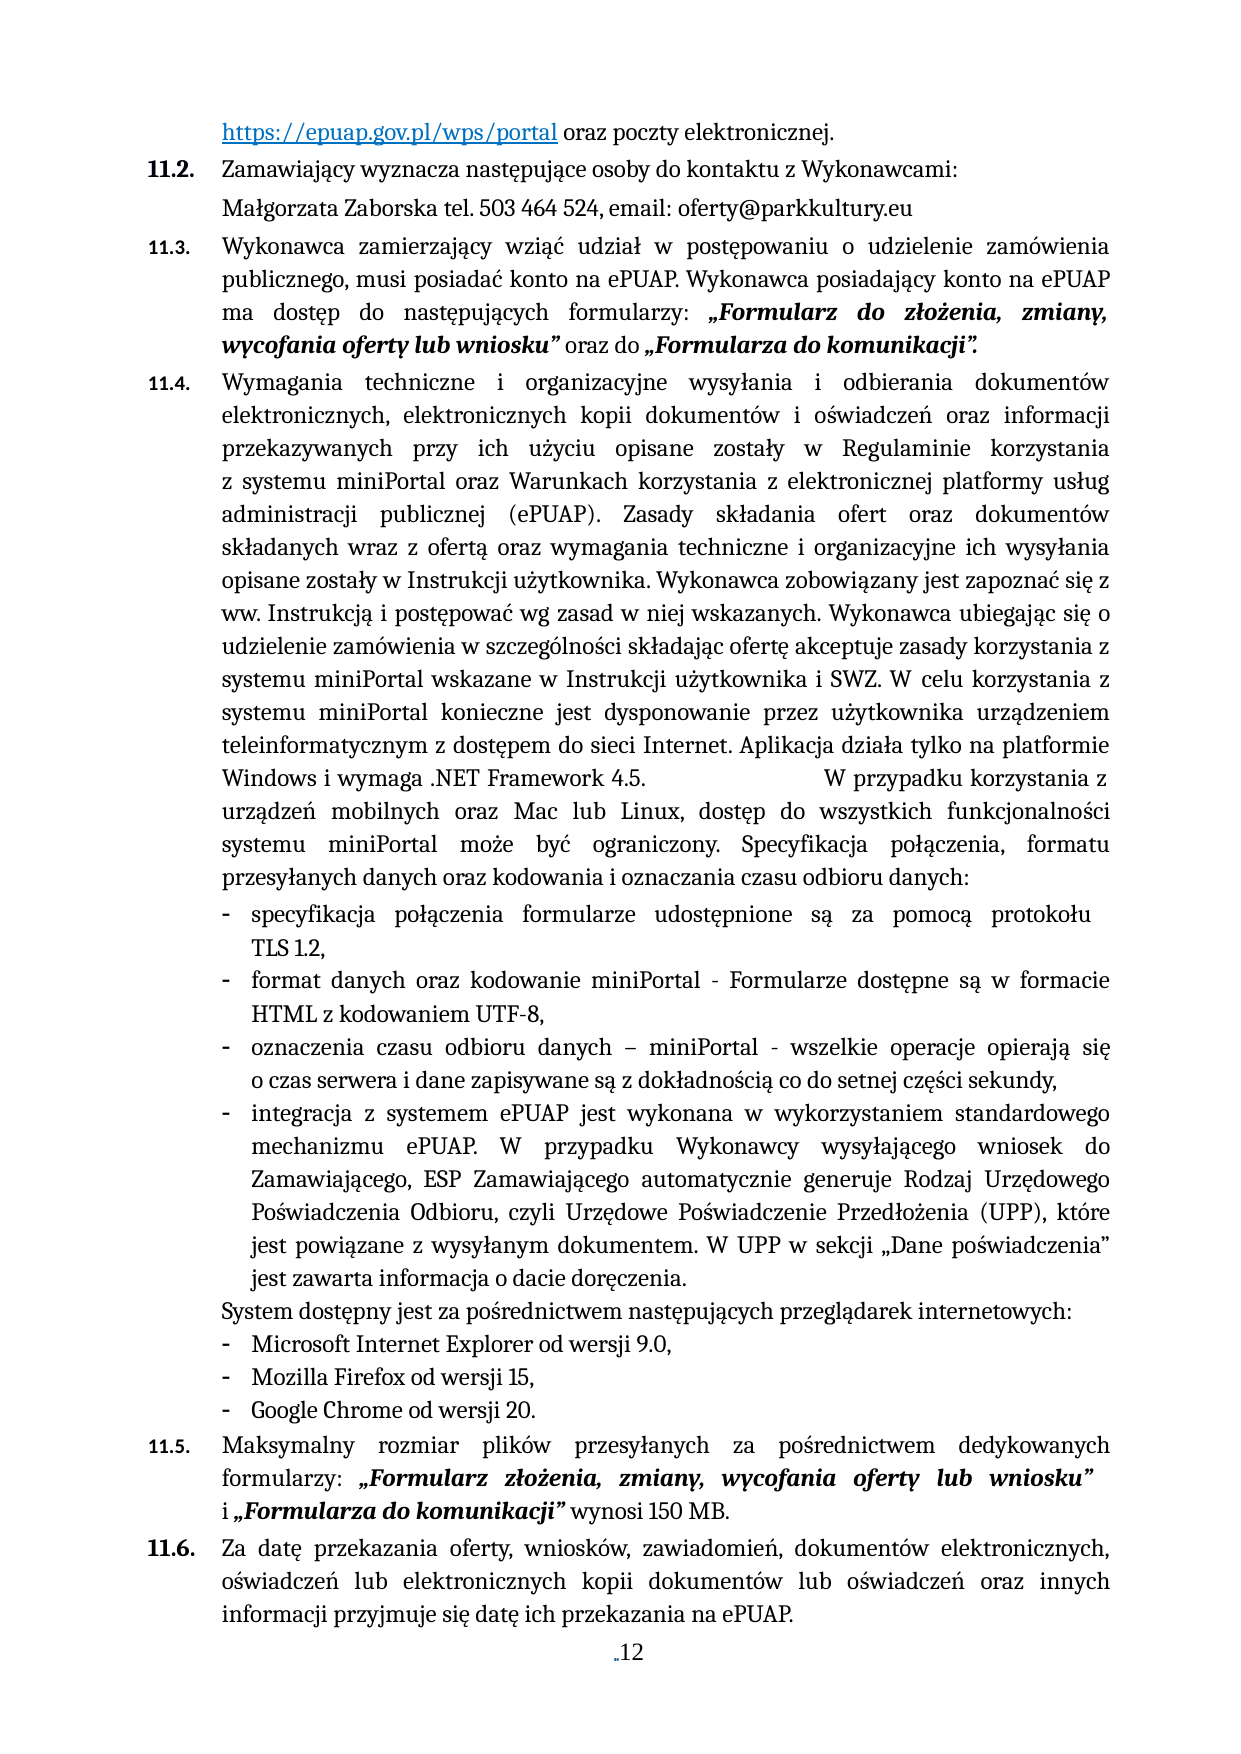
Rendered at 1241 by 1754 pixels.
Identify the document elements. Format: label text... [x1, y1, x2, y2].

list specyfikacja połączenia formularze udostępnione są za pomocą protokołu TLS 1.2, [222, 900, 1110, 962]
list Google Chrome od wersji 20. [222, 1396, 1110, 1424]
subtitle Wykonawca zamierzający wziąć udział w postępowaniu o udzielenie zamówienia publicznego, musi posiadać konto na ePUAP. Wykonawca posiadający konto na ePUAP ma dostęp do następujących formularzy: „Formularz do złożenia, zmiany, wycofania oferty lub wniosku” oraz do „Formularza do komunikacji”. [148, 232, 1110, 359]
subtitle Wymagania techniczne i organizacyjne wysyłania i odbierania dokumentów elektronicznych, elektronicznych kopii dokumentów i oświadczeń oraz informacji przekazywanych przy ich użyciu opisane zostały w Regulaminie korzystania z systemu miniPortal oraz Warunkach korzystania z elektronicznej platformy usług administracji publicznej (ePUAP). Zasady składania ofert oraz dokumentów składanych wraz z ofertą oraz wymagania techniczne i organizacyjne ich wysyłania opisane zostały w Instrukcji użytkownika. Wykonawca zobowiązany jest zapoznać się z ww. Instrukcją i postępować wg zasad w niej wskazanych. Wykonawca ubiegając się o udzielenie zamówienia w szczególności składając ofertę akceptuje zasady korzystania z systemu miniPortal wskazane w Instrukcji użytkownika i SWZ. W celu korzystania z systemu miniPortal konieczne jest dysponowanie przez użytkownika urządzeniem teleinformatycznym z dostępem do sieci Internet. Aplikacja działa tylko na platformie Windows i wymaga .NET Framework 4.5. W przypadku korzystania z urządzeń mobilnych oraz Mac lub Linux, dostęp do wszystkich funkcjonalności systemu miniPortal może być ograniczony. Specyfikacja połączenia, formatu przesyłanych danych oraz kodowania i oznaczania czasu odbioru danych: [148, 368, 1110, 892]
list Microsoft Internet Explorer od wersji 9.0, [222, 1330, 1110, 1358]
subtitle Zamawiający wyznacza następujące osoby do kontaktu z Wykonawcami: [148, 155, 1110, 184]
subtitle Maksymalny rozmiar plików przesyłanych za pośrednictwem dedykowanych formularzy: „Formularz złożenia, zmiany, wycofania oferty lub wniosku” i „Formularza do komunikacji” wynosi 150 MB. [148, 1431, 1110, 1526]
text System dostępny jest za pośrednictwem następujących przeglądarek internetowych: [222, 1297, 1110, 1325]
subtitle https://epuap.gov.pl/wps/portal oraz poczty elektronicznej. [148, 118, 1110, 147]
list format danych oraz kodowanie miniPortal - Formularze dostępne są w formacie HTML z kodowaniem UTF-8, [222, 966, 1110, 1028]
list oznaczenia czasu odbioru danych – miniPortal - wszelkie operacje opierają się o czas serwera i dane zapisywane są z dokładnością co do setnej części sekundy, [222, 1032, 1110, 1094]
list integracja z systemem ePUAP jest wykonana w wykorzystaniem standardowego mechanizmu ePUAP. W przypadku Wykonawcy wysyłającego wniosek do Zamawiającego, ESP Zamawiającego automatycznie generuje Rodzaj Urzędowego Poświadczenia Odbioru, czyli Urzędowe Poświadczenie Przedłożenia (UPP), które jest powiązane z wysyłanym dokumentem. W UPP w sekcji „Dane poświadczenia” jest zawarta informacja o dacie doręczenia. [222, 1098, 1110, 1292]
list Mozilla Firefox od wersji 15, [222, 1363, 1110, 1391]
subtitle Za datę przekazania oferty, wniosków, zawiadomień, dokumentów elektronicznych, oświadczeń lub elektronicznych kopii dokumentów lub oświadczeń oraz innych informacji przyjmuje się datę ich przekazania na ePUAP. [148, 1534, 1110, 1629]
subtitle Małgorzata Zaborska tel. 503 464 524, email: oferty@parkkultury.eu [222, 192, 1110, 223]
